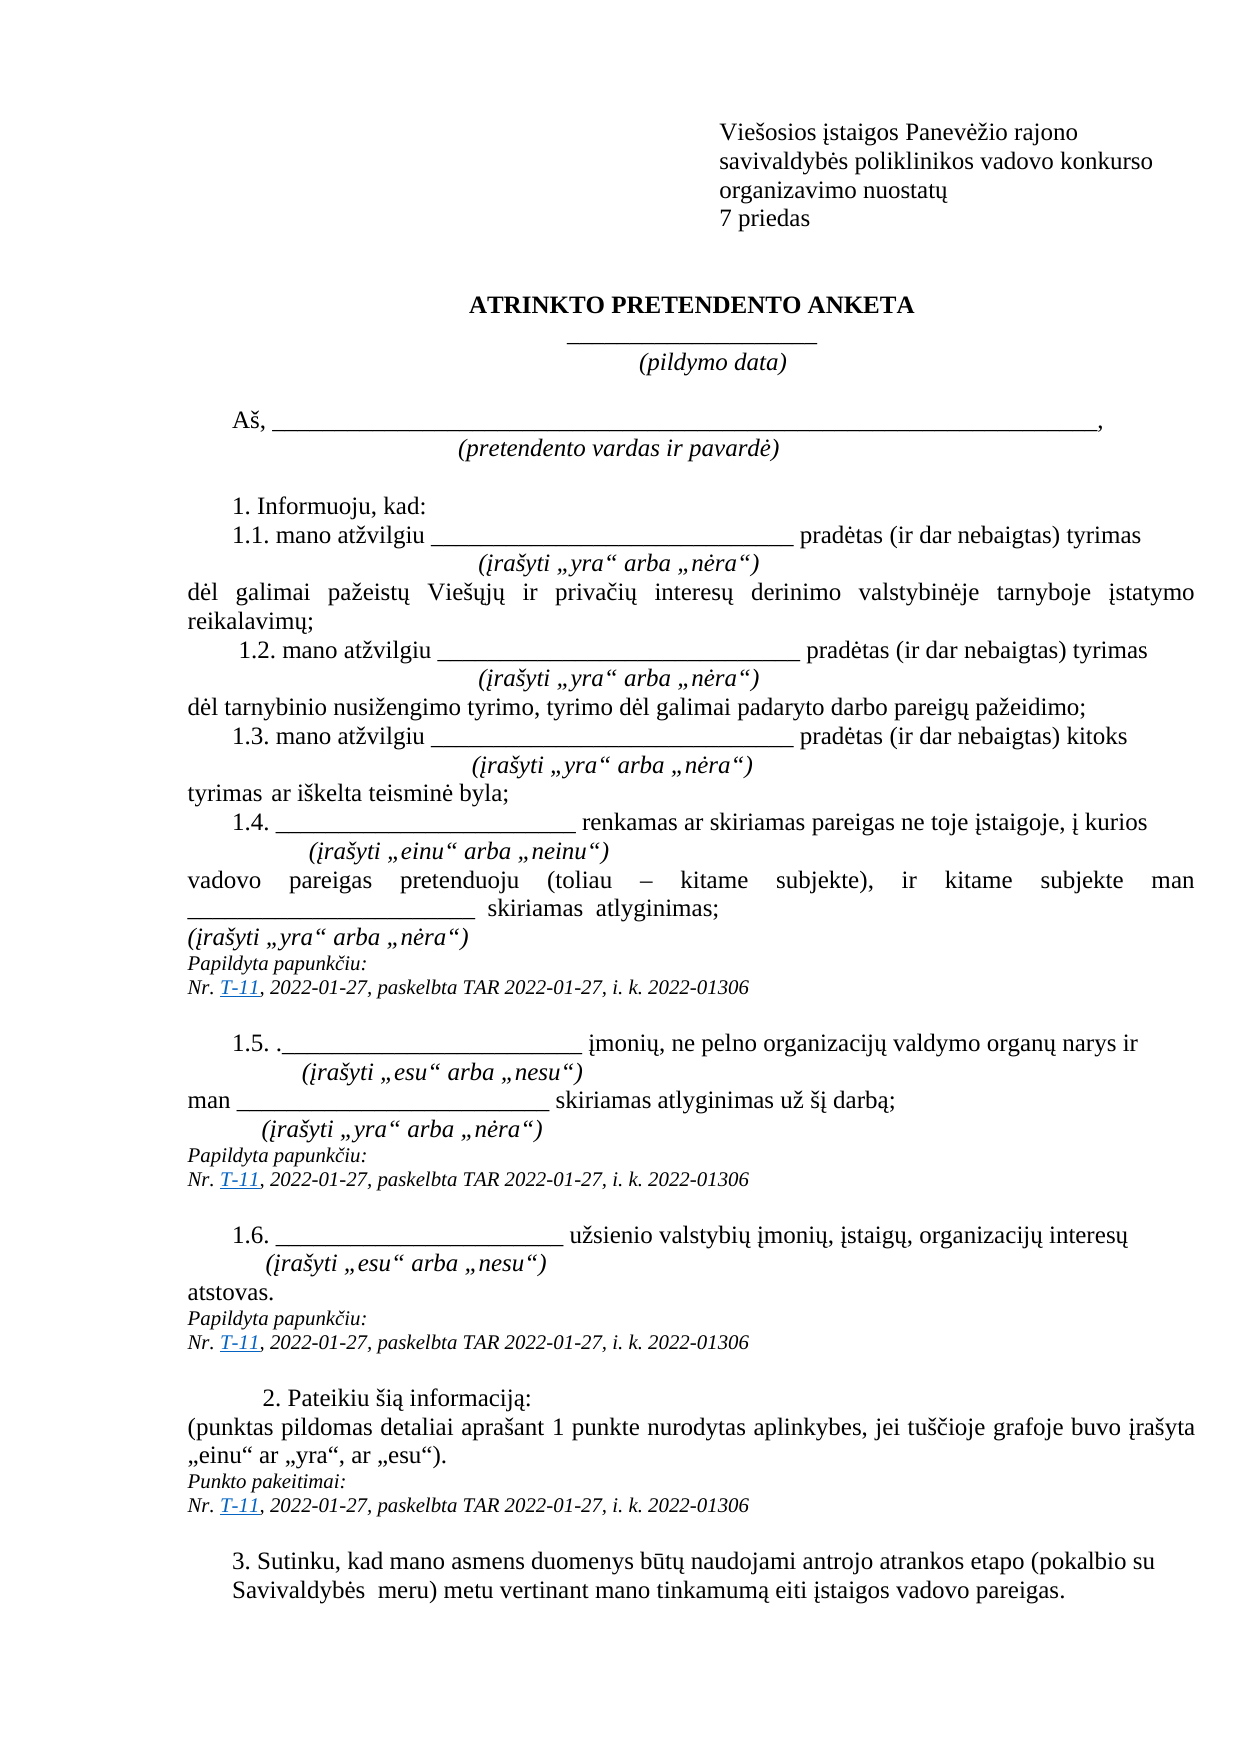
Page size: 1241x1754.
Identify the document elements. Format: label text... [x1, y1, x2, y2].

text (įrašyti „yra“ arba „nėra“) [187, 663, 1196, 692]
text (įrašyti „einu“ arba „neinu“) [187, 836, 1196, 865]
text dėl galimai pažeistų Viešųjų ir privačių interesų derinimo valstybinėje tarnyboje įstatymo reikalavimų; [187, 577, 1196, 635]
text (pretendento vardas ir pavardė) [458, 433, 1196, 462]
text (įrašyti „yra“ arba „nėra“) [187, 922, 1196, 951]
text atstovas. [187, 1277, 1196, 1306]
text 2. Pateikiu šią informaciją: [187, 1383, 1196, 1412]
text tyrimas ar iškelta teisminė byla; [187, 778, 1196, 807]
text Nr. T-11, 2022-01-27, paskelbta TAR 2022-01-27, i. k. 2022-01306 [187, 1167, 1196, 1191]
text (įrašyti „yra“ arba „nėra“) [187, 750, 1196, 778]
text (įrašyti „yra“ arba „nėra“) [187, 548, 1196, 577]
text ____________________ [187, 318, 1196, 347]
text Nr. T-11, 2022-01-27, paskelbta TAR 2022-01-27, i. k. 2022-01306 [187, 1330, 1196, 1354]
text Punkto pakeitimai: [187, 1469, 1196, 1493]
text vadovo pareigas pretenduoju (toliau – kitame subjekte), ir kitame subjekte man _______________________ skiriamas atlyginimas; [187, 865, 1196, 922]
text savivaldybės poliklinikos vadovo konkurso [719, 146, 1196, 175]
text Savivaldybės meru) metu vertinant mano tinkamumą eiti įstaigos vadovo pareigas. [187, 1575, 1196, 1603]
text (įrašyti „yra“ arba „nėra“) [187, 1114, 1196, 1143]
text 1.2. mano atžvilgiu _____________________________ pradėtas (ir dar nebaigtas) tyrimas [187, 635, 1196, 663]
text 3. Sutinku, kad mano asmens duomenys būtų naudojami antrojo atrankos etapo (pokalbio su [187, 1546, 1196, 1575]
text 1. Informuoju, kad: [187, 491, 1196, 520]
text Aš, __________________________________________________________________, [187, 405, 1196, 433]
text Papildyta papunkčiu: [187, 951, 1196, 975]
text Nr. T-11, 2022-01-27, paskelbta TAR 2022-01-27, i. k. 2022-01306 [187, 975, 1196, 999]
text (įrašyti „esu“ arba „nesu“) [187, 1057, 1196, 1085]
text Nr. T-11, 2022-01-27, paskelbta TAR 2022-01-27, i. k. 2022-01306 [187, 1493, 1196, 1517]
text Papildyta papunkčiu: [187, 1143, 1196, 1167]
text 1.5. .________________________ įmonių, ne pelno organizacijų valdymo organų narys ir [187, 1028, 1196, 1057]
text man _________________________ skiriamas atlyginimas už šį darbą; [187, 1085, 1196, 1114]
text ATRINKTO PRETENDENTO ANKETA [187, 290, 1196, 318]
text Viešosios įstaigos Panevėžio rajono [719, 117, 1196, 146]
text organizavimo nuostatų [719, 175, 1196, 203]
text Papildyta papunkčiu: [187, 1306, 1196, 1330]
text 1.6. _______________________ užsienio valstybių įmonių, įstaigų, organizacijų interesų [187, 1220, 1196, 1248]
text 7 priedas [719, 203, 1196, 232]
text (punktas pildomas detaliai aprašant 1 punkte nurodytas aplinkybes, jei tuščioje grafoje buvo įrašyta „einu“ ar „yra“, ar „esu“). [187, 1412, 1196, 1469]
text dėl tarnybinio nusižengimo tyrimo, tyrimo dėl galimai padaryto darbo pareigų pažeidimo; [187, 692, 1196, 721]
text 1.4. ________________________ renkamas ar skiriamas pareigas ne toje įstaigoje, į kurios [187, 807, 1196, 836]
text (pildymo data) [187, 347, 1196, 376]
text (įrašyti „esu“ arba „nesu“) [187, 1248, 1196, 1277]
text 1.3. mano atžvilgiu _____________________________ pradėtas (ir dar nebaigtas) kitoks [187, 721, 1196, 750]
text 1.1. mano atžvilgiu _____________________________ pradėtas (ir dar nebaigtas) tyrimas [187, 520, 1196, 548]
